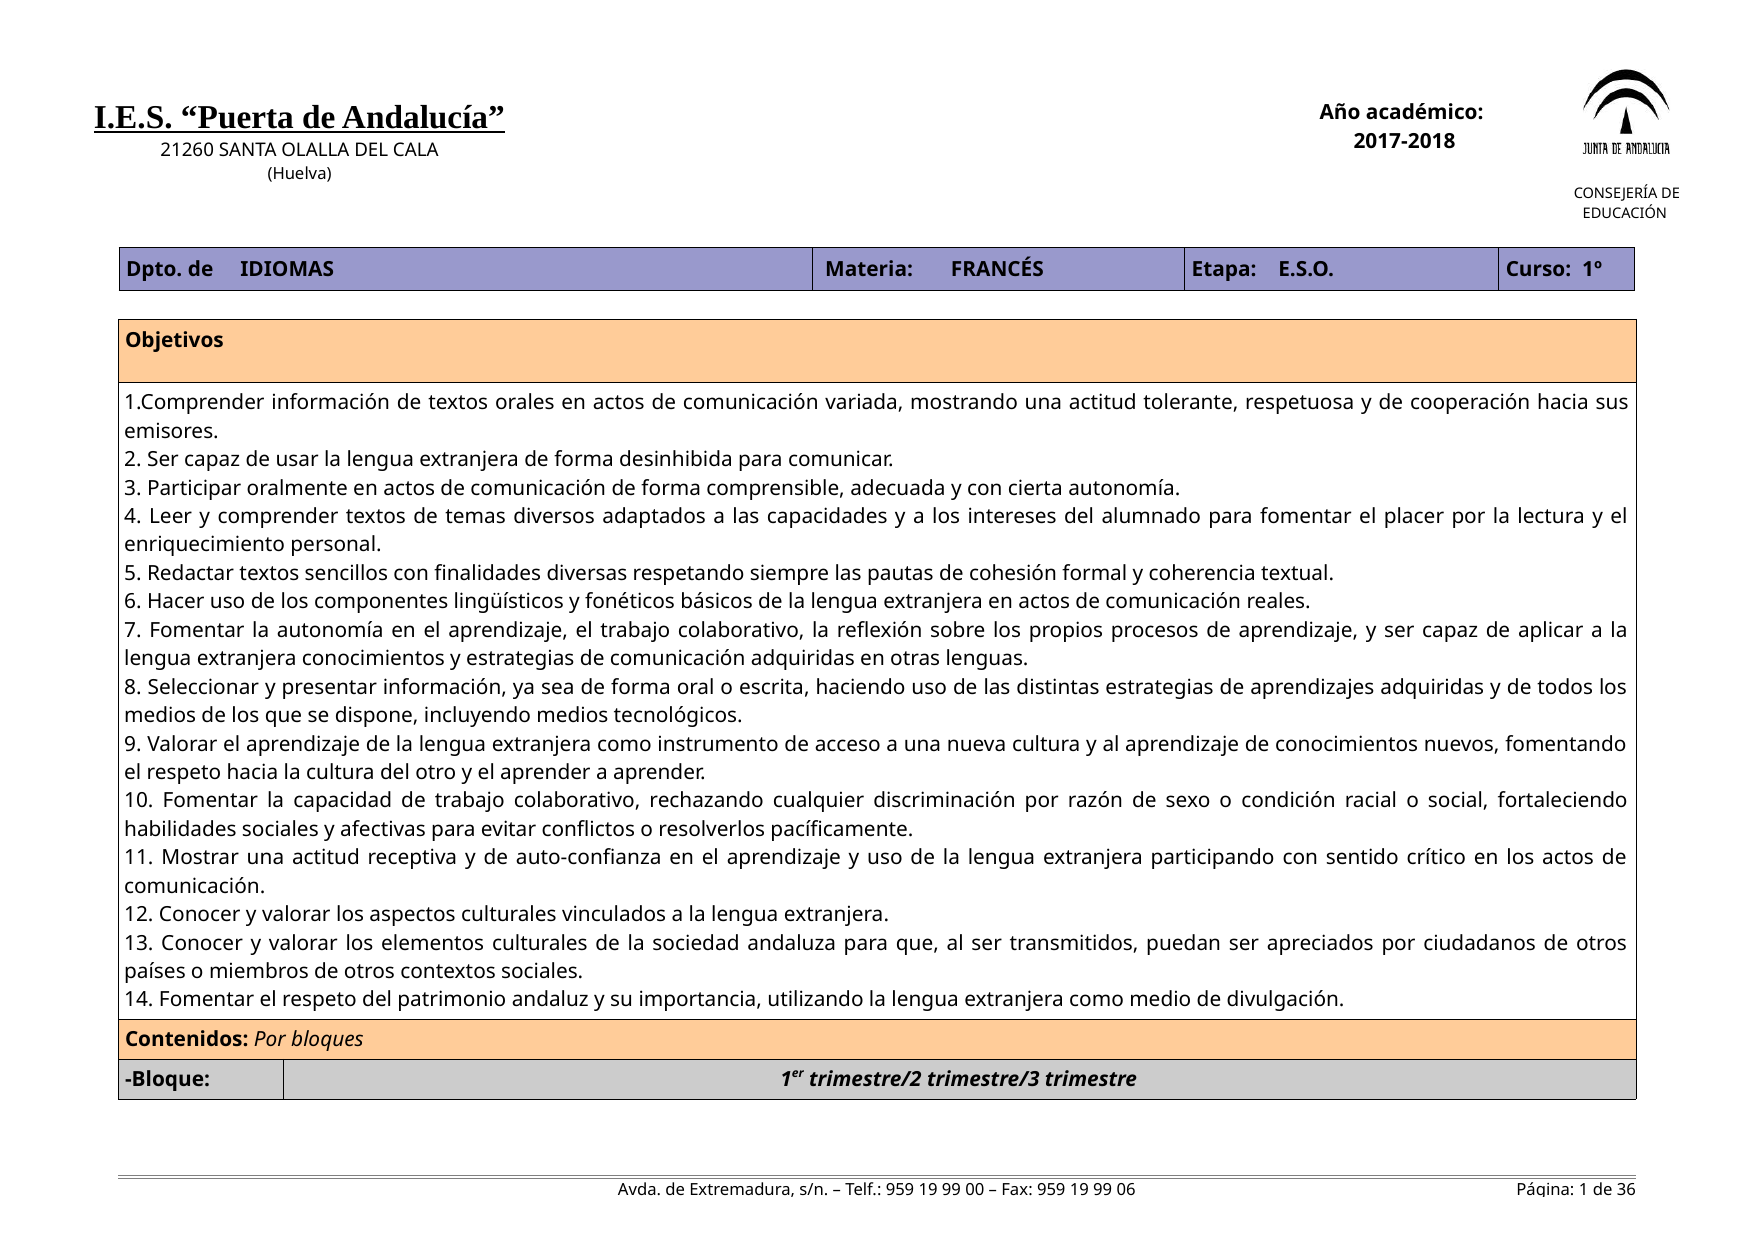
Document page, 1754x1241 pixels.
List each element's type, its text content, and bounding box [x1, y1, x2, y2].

table_header Etapa: E.S.O. [1185, 248, 1498, 290]
table_cell 1er trimestre/2 trimestre/3 trimestre [284, 1060, 1636, 1099]
table_cell -Bloque: [119, 1060, 283, 1099]
picture [1582, 69, 1671, 154]
table_header Curso: 1º [1499, 248, 1634, 290]
table_header Dpto. de IDIOMAS [120, 248, 812, 290]
table_cell 1.Comprender información de textos orales en actos de comunicación variada, mostrando una actitud tolerante, respetuosa y de cooperación hacia sus emisores. 2. Ser capaz de usar la lengua extranjera de forma desinhibida para comunicar. 3. Participar oralmente en actos de comunicación de forma comprensible, adecuada y con cierta autonomía. 4. Leer y comprender textos de temas diversos adaptados a las capacidades y a los intereses del alumnado para fomentar el placer por la lectura y el enriquecimiento personal. 5. Redactar textos sencillos con finalidades diversas respetando siempre las pautas de cohesión formal y coherencia textual. 6. Hacer uso de los componentes lingüísticos y fonéticos básicos de la lengua extranjera en actos de comunicación reales. 7. Fomentar la autonomía en el aprendizaje, el trabajo colaborativo, la reflexión sobre los propios procesos de aprendizaje, y ser capaz de aplicar a la lengua extranjera conocimientos y estrategias de comunicación adquiridas en otras lenguas. 8. Seleccionar y presentar información, ya sea de forma oral o escrita, haciendo uso de las distintas estrategias de aprendizajes adquiridas y de todos los medios de los que se dispone, incluyendo medios tecnológicos. 9. Valorar el aprendizaje de la lengua extranjera como instrumento de acceso a una nueva cultura y al aprendizaje de conocimientos nuevos, fomentando el respeto hacia la cultura del otro y el aprender a aprender. 10. Fomentar la capacidad de trabajo colaborativo, rechazando cualquier discriminación por razón de sexo o condición racial o social, fortaleciendo habilidades sociales y afectivas para evitar conflictos o resolverlos pacíficamente. 11. Mostrar una actitud receptiva y de auto-confianza en el aprendizaje y uso de la lengua extranjera participando con sentido crítico en los actos de comunicación. 12. Conocer y valorar los aspectos culturales vinculados a la lengua extranjera. 13. Conocer y valorar los elementos culturales de la sociedad andaluza para que, al ser transmitidos, puedan ser apreciados por ciudadanos de otros países o miembros de otros contextos sociales. 14. Fomentar el respeto del patrimonio andaluz y su importancia, utilizando la lengua extranjera como medio de divulgación. [119, 383, 1636, 1019]
table_cell Contenidos: Por bloques [119, 1020, 1636, 1059]
table_header Objetivos [119, 320, 1636, 382]
table_header Materia: FRANCÉS [813, 248, 1184, 290]
